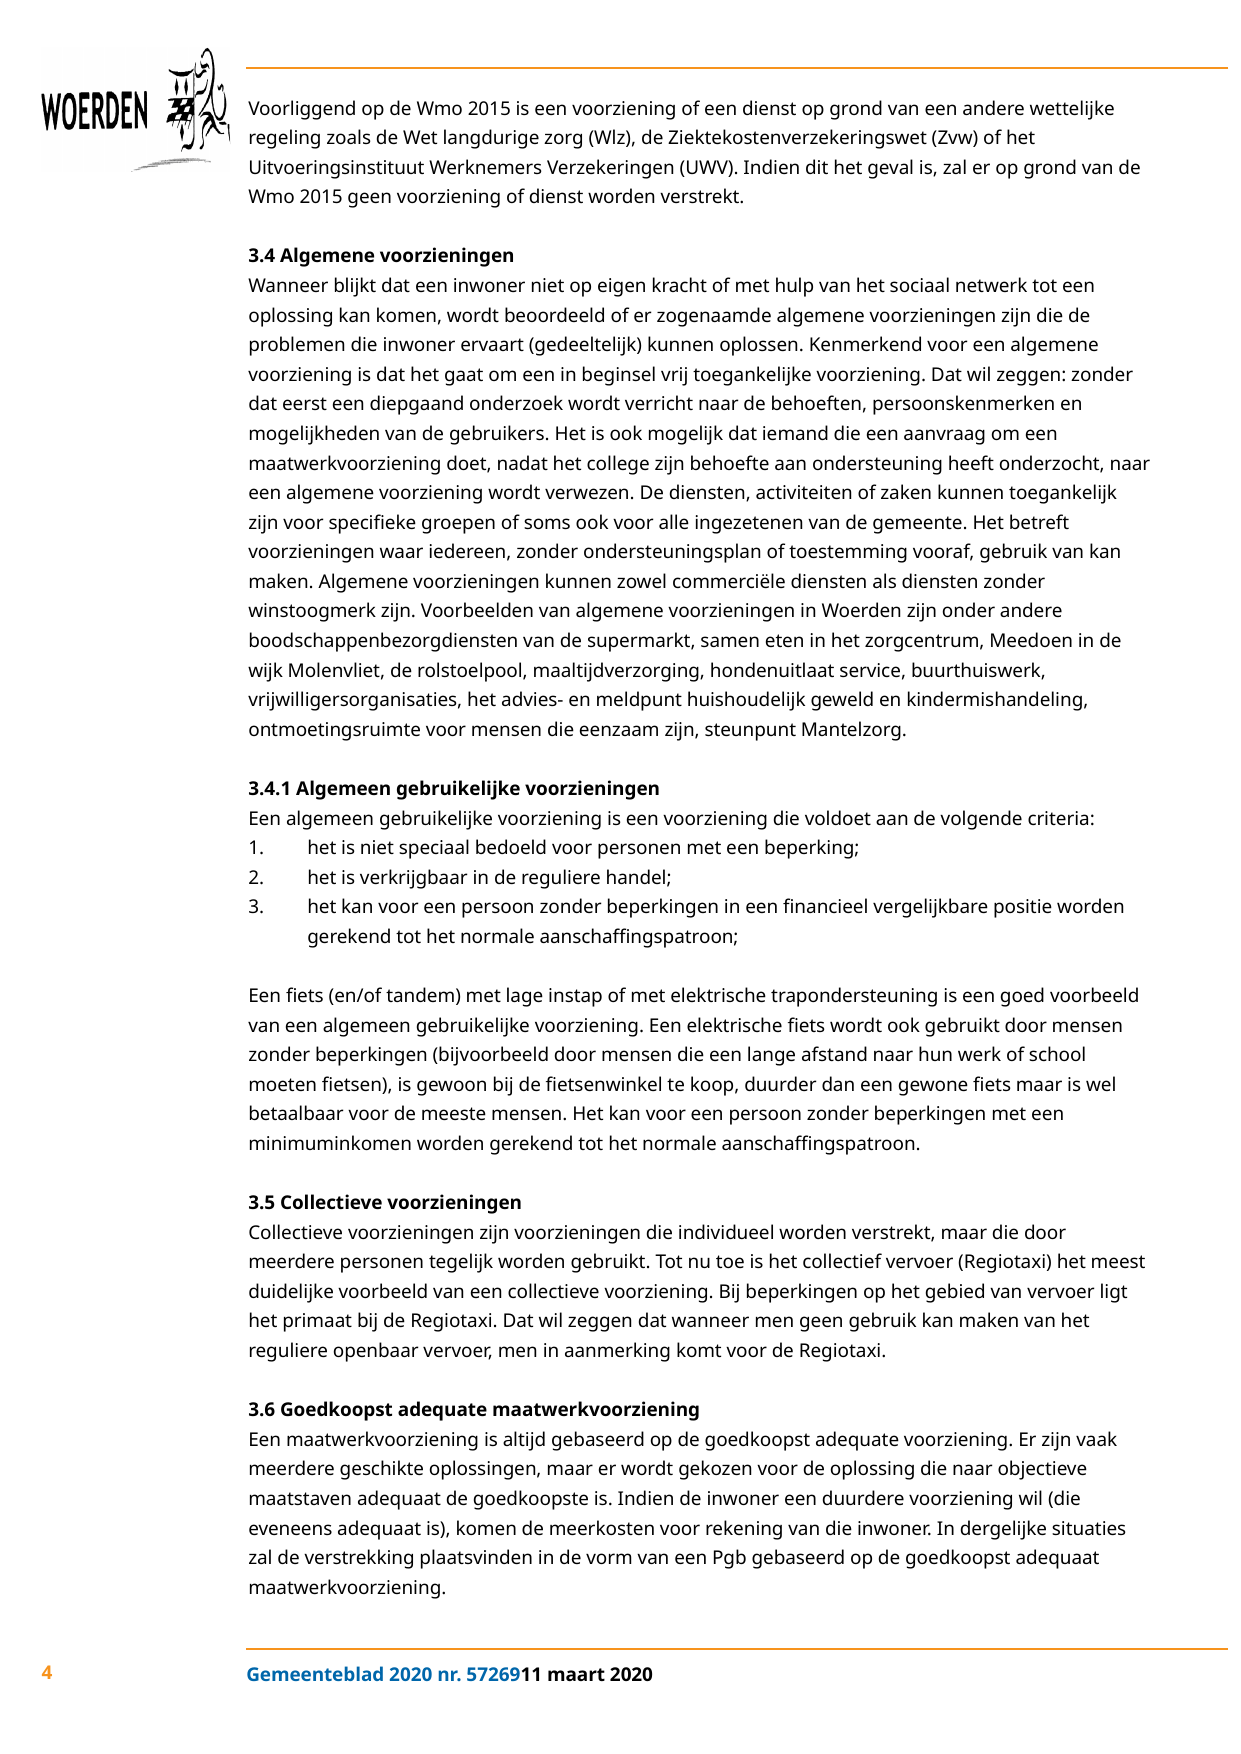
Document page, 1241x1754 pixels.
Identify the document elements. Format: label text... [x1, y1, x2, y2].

text Voorliggend op de Wmo 2015 is een voorziening of een dienst op grond van een andere wettelijke regeling zoals de Wet langdurige zorg (Wlz), de Ziektekostenverzekeringswet (Zvw) of het Uitvoeringsinstituut Werknemers Verzekeringen (UWV). Indien dit het geval is, zal er op grond van de Wmo 2015 geen voorziening of dienst worden verstrekt. [248, 95, 1152, 209]
text Een fiets (en/of tandem) met lage instap of met elektrische trapondersteuning is een goed voorbeeld van een algemeen gebruikelijke voorziening. Een elektrische fiets wordt ook gebruikt door mensen zonder beperkingen (bijvoorbeeld door mensen die een lange afstand naar hun werk of school moeten fietsen), is gewoon bij de fietsenwinkel te koop, duurder dan een gewone fiets maar is wel betaalbaar voor de meeste mensen. Het kan voor een persoon zonder beperkingen met een minimuminkomen worden gerekend tot het normale aanschaffingspatroon. [248, 982, 1152, 1156]
text 3.4 Algemene voorzieningen [248, 243, 1152, 268]
list het kan voor een persoon zonder beperkingen in een financieel vergelijkbare positie worden gerekend tot het normale aanschaffingspatroon; [248, 893, 1152, 949]
list het is verkrijgbaar in de reguliere handel; [248, 864, 1152, 890]
text Wanneer blijkt dat een inwoner niet op eigen kracht of met hulp van het sociaal netwerk tot een oplossing kan komen, wordt beoordeeld of er zogenaamde algemene voorzieningen zijn die de problemen die inwoner ervaart (gedeeltelijk) kunnen oplossen. Kenmerkend voor een algemene voorziening is dat het gaat om een in beginsel vrij toegankelijke voorziening. Dat wil zeggen: zonder dat eerst een diepgaand onderzoek wordt verricht naar de behoeften, persoonskenmerken en mogelijkheden van de gebruikers. Het is ook mogelijk dat iemand die een aanvraag om een maatwerkvoorziening doet, nadat het college zijn behoefte aan ondersteuning heeft onderzocht, naar een algemene voorziening wordt verwezen. De diensten, activiteiten of zaken kunnen toegankelijk zijn voor specifieke groepen of soms ook voor alle ingezetenen van de gemeente. Het betreft voorzieningen waar iedereen, zonder ondersteuningsplan of toestemming vooraf, gebruik van kan maken. Algemene voorzieningen kunnen zowel commerciële diensten als diensten zonder winstoogmerk zijn. Voorbeelden van algemene voorzieningen in Woerden zijn onder andere boodschappenbezorgdiensten van de supermarkt, samen eten in het zorgcentrum, Meedoen in de wijk Molenvliet, de rolstoelpool, maaltijdverzorging, hondenuitlaat service, buurthuiswerk, vrijwilligersorganisaties, het advies- en meldpunt huishoudelijk geweld en kindermishandeling, ontmoetingsruimte voor mensen die eenzaam zijn, steunpunt Mantelzorg. [248, 272, 1152, 742]
text Een algemeen gebruikelijke voorziening is een voorziening die voldoet aan de volgende criteria: [248, 805, 1152, 831]
text 3.6 Goedkoopst adequate maatwerkvoorziening [248, 1396, 1152, 1422]
text Collectieve voorzieningen zijn voorzieningen die individueel worden verstrekt, maar die door meerdere personen tegelijk worden gebruikt. Tot nu toe is het collectief vervoer (Regiotaxi) het meest duidelijke voorbeeld van een collectieve voorziening. Bij beperkingen op het gebied van vervoer ligt het primaat bij de Regiotaxi. Dat wil zeggen dat wanneer men geen gebruik kan maken van het reguliere openbaar vervoer, men in aanmerking komt voor de Regiotaxi. [248, 1219, 1152, 1363]
picture [41, 47, 231, 172]
text 3.4.1 Algemeen gebruikelijke voorzieningen [248, 775, 1152, 801]
text 3.5 Collectieve voorzieningen [248, 1189, 1152, 1215]
text Een maatwerkvoorziening is altijd gebaseerd op de goedkoopst adequate voorziening. Er zijn vaak meerdere geschikte oplossingen, maar er wordt gekozen voor de oplossing die naar objectieve maatstaven adequaat de goedkoopste is. Indien de inwoner een duurdere voorziening wil (die eveneens adequaat is), komen de meerkosten voor rekening van die inwoner. In dergelijke situaties zal de verstrekking plaatsvinden in de vorm van een Pgb gebaseerd op de goedkoopst adequaat maatwerkvoorziening. [248, 1426, 1152, 1600]
list het is niet speciaal bedoeld voor personen met een beperking; [248, 834, 1152, 860]
